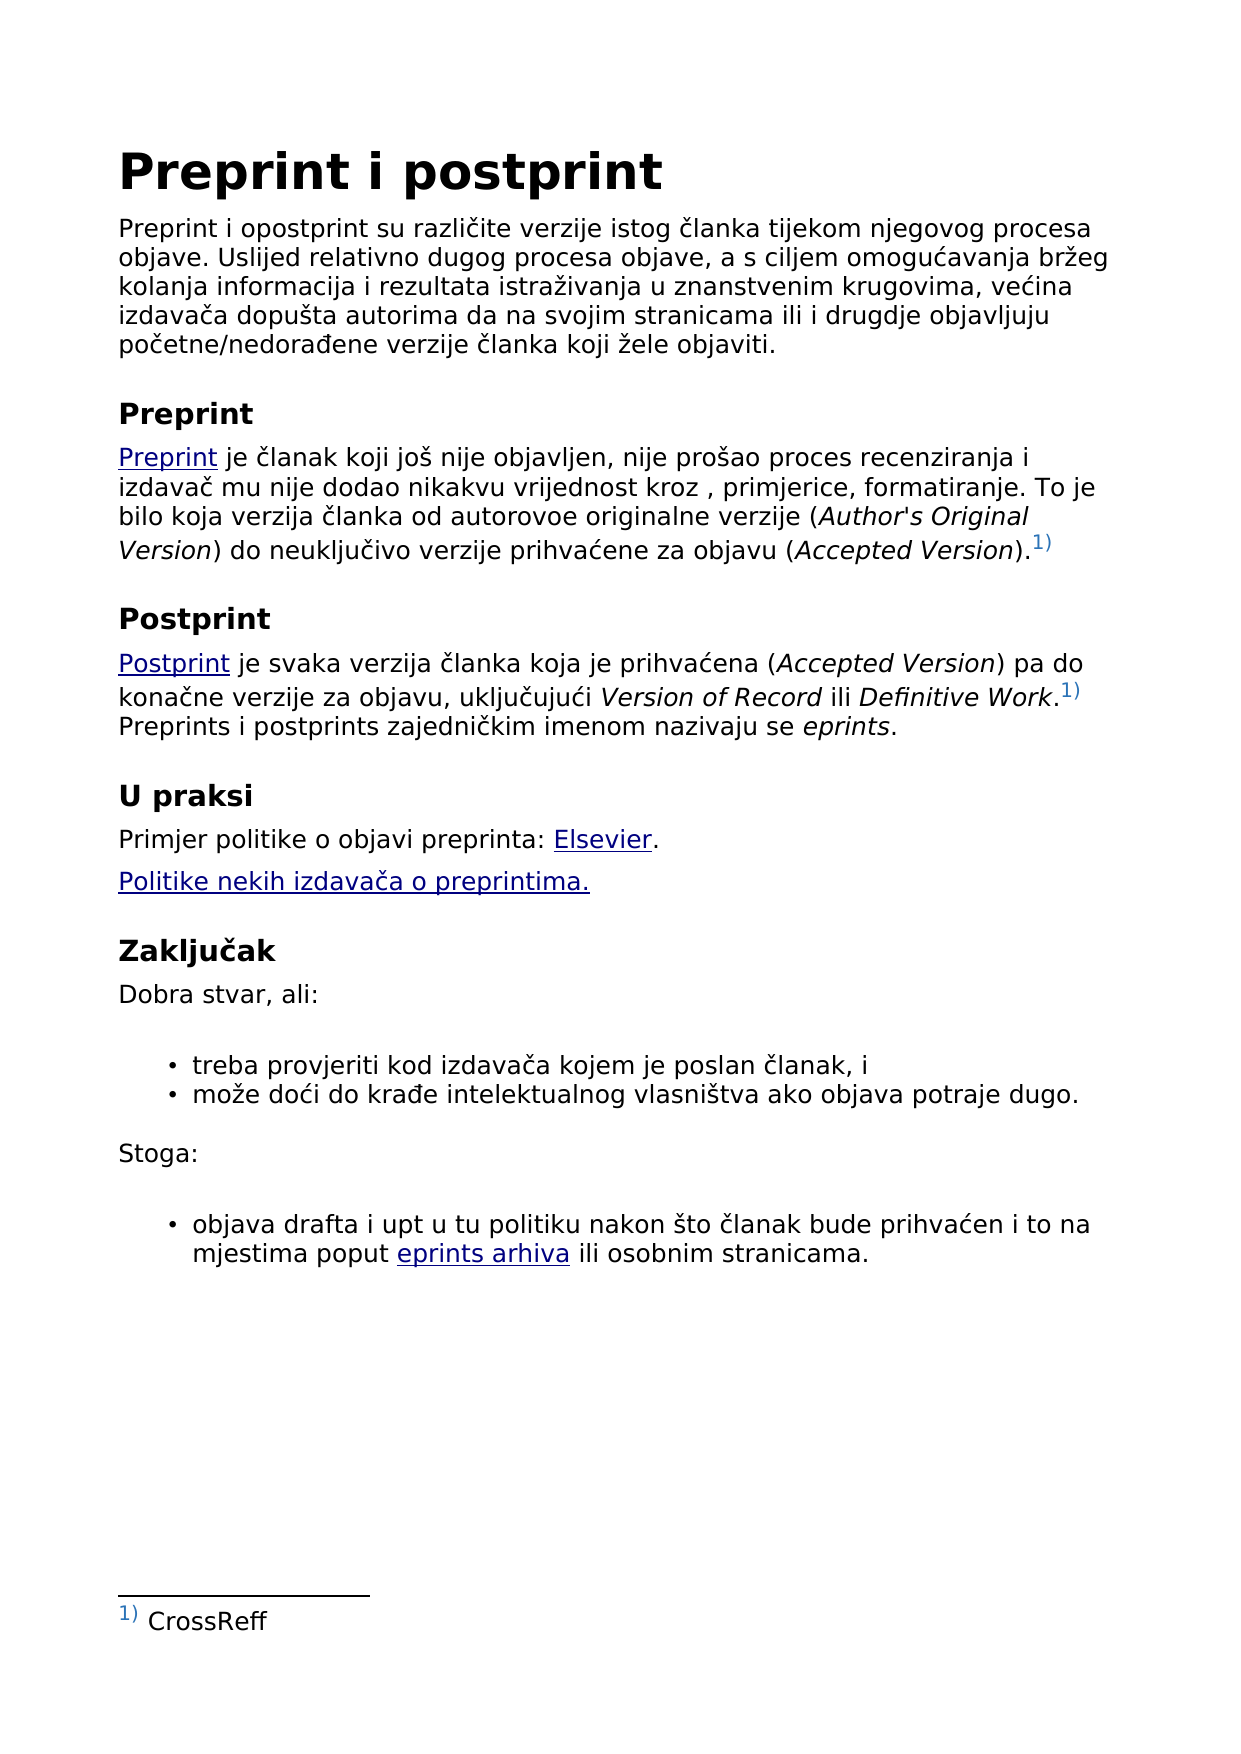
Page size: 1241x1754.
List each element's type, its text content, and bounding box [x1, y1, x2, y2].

text CrossReff [118, 1602, 1122, 1636]
text Politike nekih izdavača o preprintima. [118, 867, 1122, 896]
text Preprint i opostprint su različite verzije istog članka tijekom njegovog procesa objave. Uslijed relativno dugog procesa objave, a s ciljem omogućavanja bržeg kolanja informacija i rezultata istraživanja u znanstvenim krugovima, većina izdavača dopušta autorima da na svojim stranicama ili i drugdje objavljuju početne/nedorađene verzije članka koji žele objaviti. [118, 214, 1122, 360]
text Stoga: [118, 1139, 1122, 1168]
subtitle Zaključak [118, 934, 1122, 968]
text Primjer politike o objavi preprinta: Elsevier. [118, 826, 1122, 855]
list objava drafta i upt u tu politiku nakon što članak bude prihvaćen i to na mjestima poput eprints arhiva ili osobnim stranicama. [177, 1210, 1122, 1269]
text Postprint je svaka verzija članka koja je prihvaćena (Accepted Version) pa do konačne verzije za objavu, uključujući Version of Record ili Definitive Work.1) Preprints i postprints zajedničkim imenom nazivaju se eprints. [118, 649, 1122, 742]
subtitle Postprint [118, 603, 1122, 637]
text Dobra stvar, ali: [118, 980, 1122, 1009]
subtitle Preprint [118, 397, 1122, 431]
subtitle Preprint i postprint [118, 143, 1122, 201]
text Preprint je članak koji još nije objavljen, nije prošao proces recenziranja i izdavač mu nije dodao nikakvu vrijednost kroz , primjerice, formatiranje. To je bilo koja verzija članka od autorovoe originalne verzije (Author's Original Version) do neuključivo verzije prihvaćene za objavu (Accepted Version). [118, 444, 1122, 565]
list treba provjeriti kod izdavača kojem je poslan članak, i [177, 1051, 1122, 1081]
subtitle U praksi [118, 779, 1122, 813]
list može doći do krađe intelektualnog vlasništva ako objava potraje dugo. [177, 1081, 1122, 1110]
